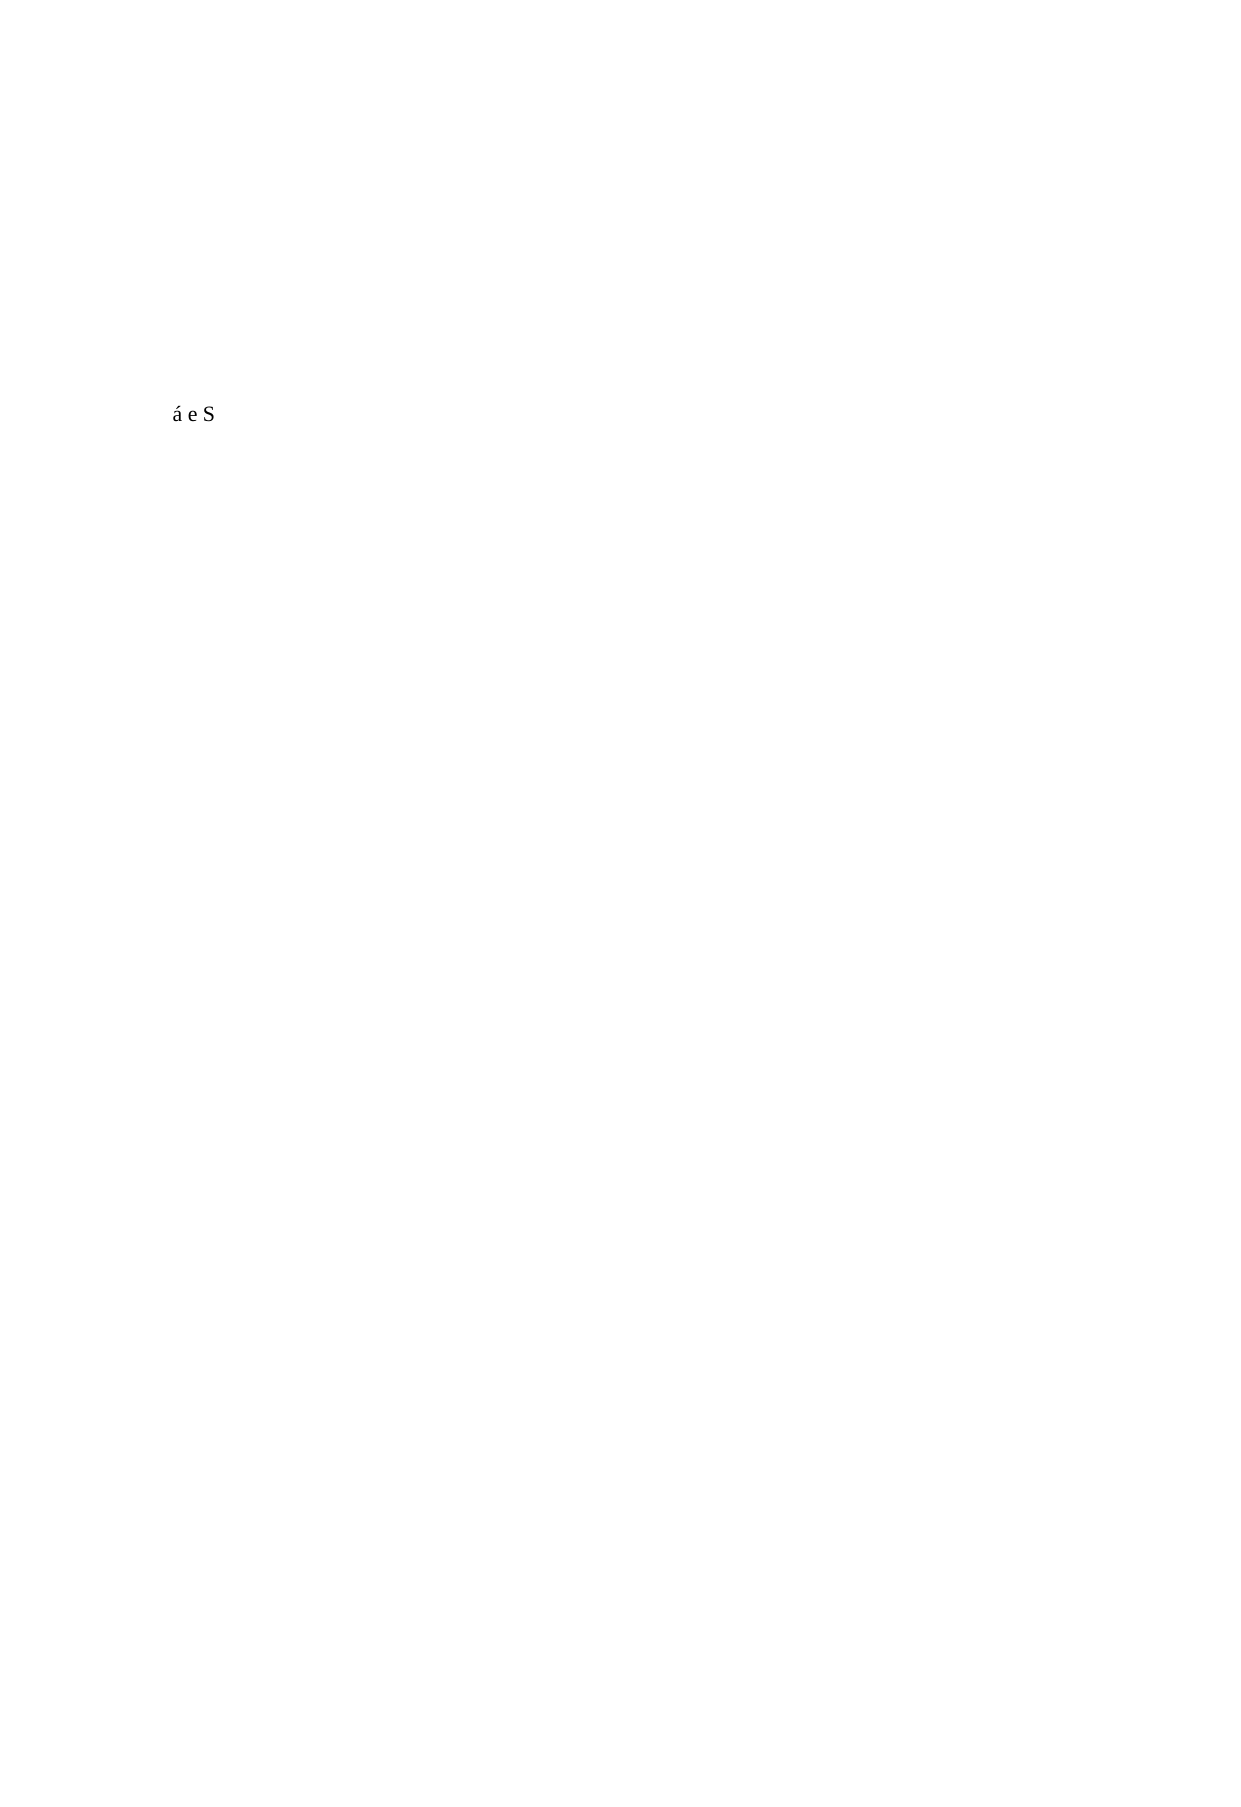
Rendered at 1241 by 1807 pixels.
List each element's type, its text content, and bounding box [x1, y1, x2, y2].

text á e S [172, 401, 1073, 427]
